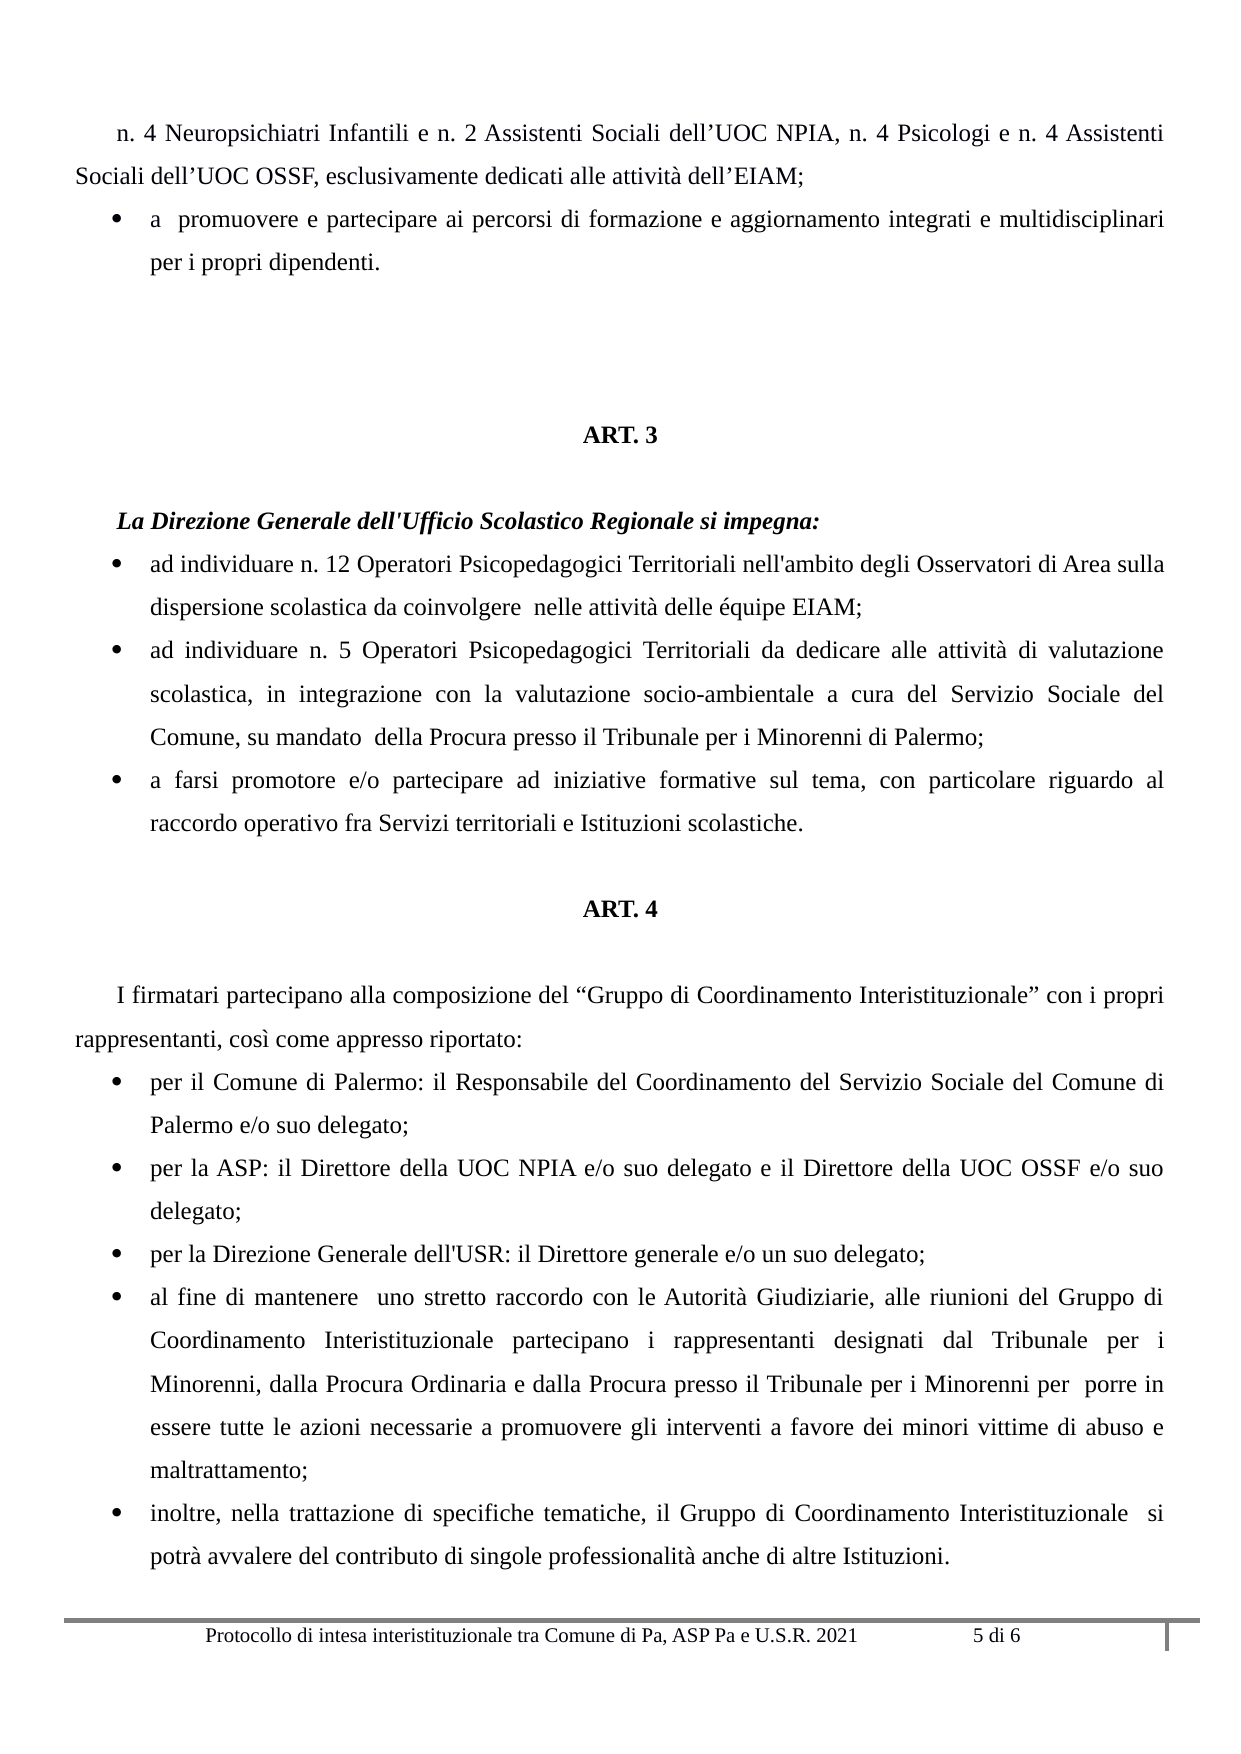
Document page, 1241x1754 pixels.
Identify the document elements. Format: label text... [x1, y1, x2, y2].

list per la ASP: il Direttore della UOC NPIA e/o suo delegato e il Direttore della UOC OSSF e/o suo delegato; [112, 1153, 1165, 1225]
list al fine di mantenere uno stretto raccordo con le Autorità Giudiziarie, alle riunioni del Gruppo di Coordinamento Interistituzionale partecipano i rappresentanti designati dal Tribunale per i Minorenni, dalla Procura Ordinaria e dalla Procura presso il Tribunale per i Minorenni per porre in essere tutte le azioni necessarie a promuovere gli interventi a favore dei minori vittime di abuso e maltrattamento; [112, 1282, 1165, 1484]
list ad individuare n. 5 Operatori Psicopedagogici Territoriali da dedicare alle attività di valutazione scolastica, in integrazione con la valutazione socio-ambientale a cura del Servizio Sociale del Comune, su mandato della Procura presso il Tribunale per i Minorenni di Palermo; [112, 636, 1165, 751]
list a farsi promotore e/o partecipare ad iniziative formative sul tema, con particolare riguardo al raccordo operativo fra Servizi territoriali e Istituzioni scolastiche. [112, 765, 1165, 837]
text ART. 3 [75, 420, 1165, 449]
text I firmatari partecipano alla composizione del “Gruppo di Coordinamento Interistituzionale” con i propri rappresentanti, così come appresso riportato: [75, 981, 1165, 1052]
text n. 4 Neuropsichiatri Infantili e n. 2 Assistenti Sociali dell’UOC NPIA, n. 4 Psicologi e n. 4 Assistenti Sociali dell’UOC OSSF, esclusivamente dedicati alle attività dell’EIAM; [75, 118, 1165, 190]
list inoltre, nella trattazione di specifiche tematiche, il Gruppo di Coordinamento Interistituzionale si potrà avvalere del contributo di singole professionalità anche di altre Istituzioni. [112, 1498, 1165, 1570]
text La Direzione Generale dell'Ufficio Scolastico Regionale si impegna: [75, 506, 1165, 535]
list ad individuare n. 12 Operatori Psicopedagogici Territoriali nell'ambito degli Osservatori di Area sulla dispersione scolastica da coinvolgere nelle attività delle équipe EIAM; [112, 549, 1165, 621]
list a promuovere e partecipare ai percorsi di formazione e aggiornamento integrati e multidisciplinari per i propri dipendenti. [112, 204, 1165, 276]
text ART. 4 [75, 894, 1165, 923]
list per la Direzione Generale dell'USR: il Direttore generale e/o un suo delegato; [112, 1239, 1165, 1268]
list per il Comune di Palermo: il Responsabile del Coordinamento del Servizio Sociale del Comune di Palermo e/o suo delegato; [112, 1067, 1165, 1139]
